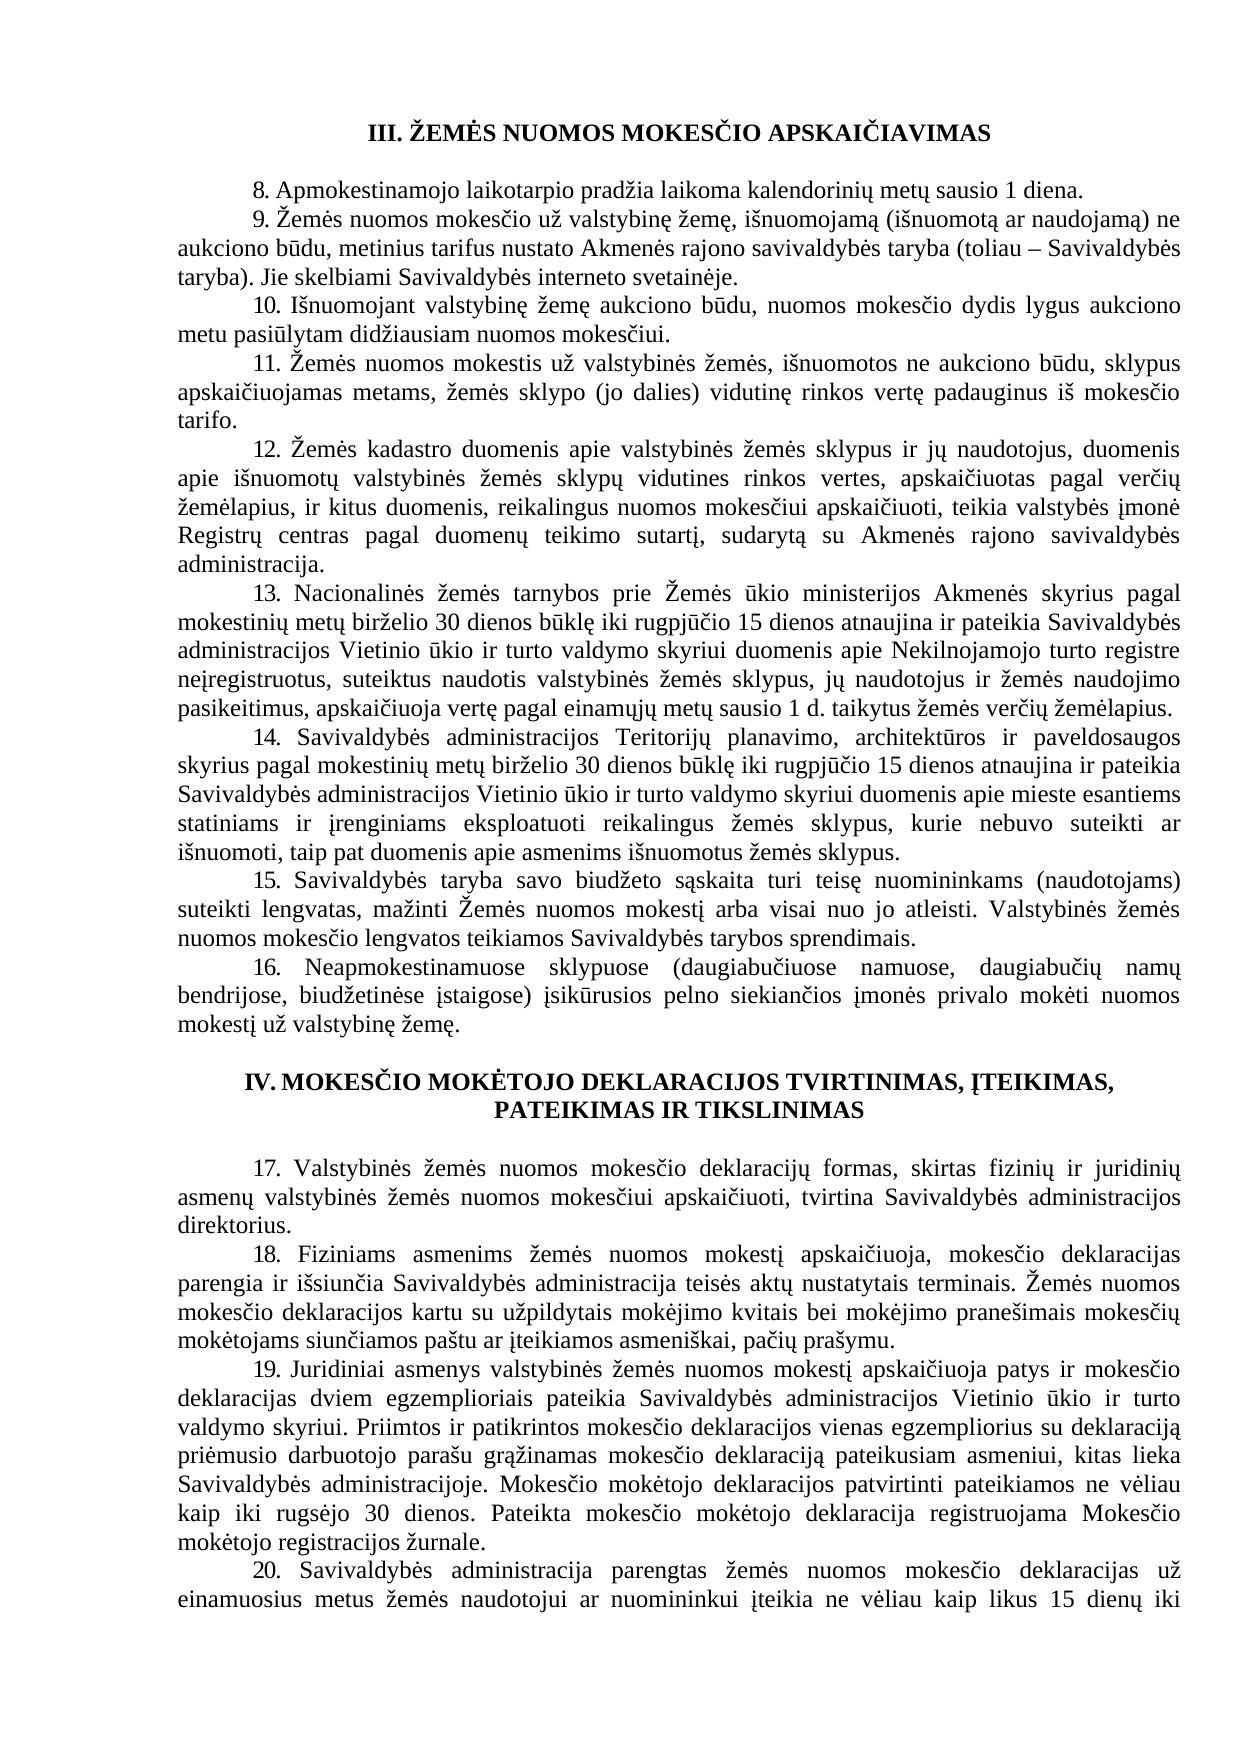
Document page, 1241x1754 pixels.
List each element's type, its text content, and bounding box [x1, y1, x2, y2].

text III. ŽEMĖS NUOMOS MOKESČIO APSKAIČIAVIMAS [177, 118, 1181, 147]
text 8. Apmokestinamojo laikotarpio pradžia laikoma kalendorinių metų sausio 1 diena. [177, 176, 1181, 204]
text 15. Savivaldybės taryba savo biudžeto sąskaita turi teisę nuomininkams (naudotojams) suteikti lengvatas, mažinti Žemės nuomos mokestį arba visai nuo jo atleisti. Valstybinės žemės nuomos mokesčio lengvatos teikiamos Savivaldybės tarybos sprendimais. [177, 866, 1181, 952]
text 14. Savivaldybės administracijos Teritorijų planavimo, architektūros ir paveldosaugos skyrius pagal mokestinių metų birželio 30 dienos būklę iki rugpjūčio 15 dienos atnaujina ir pateikia Savivaldybės administracijos Vietinio ūkio ir turto valdymo skyriui duomenis apie mieste esantiems statiniams ir įrenginiams eksploatuoti reikalingus žemės sklypus, kurie nebuvo suteikti ar išnuomoti, taip pat duomenis apie asmenims išnuomotus žemės sklypus. [177, 722, 1181, 866]
text 20. Savivaldybės administracija parengtas žemės nuomos mokesčio deklaracijas už einamuosius metus žemės naudotojui ar nuomininkui įteikia ne vėliau kaip likus 15 dienų iki [177, 1556, 1181, 1613]
text 12. Žemės kadastro duomenis apie valstybinės žemės sklypus ir jų naudotojus, duomenis apie išnuomotų valstybinės žemės sklypų vidutines rinkos vertes, apskaičiuotas pagal verčių žemėlapius, ir kitus duomenis, reikalingus nuomos mokesčiui apskaičiuoti, teikia valstybės įmonė Registrų centras pagal duomenų teikimo sutartį, sudarytą su Akmenės rajono savivaldybės administracija. [177, 434, 1181, 578]
text IV. MOKESČIO MOKĖTOJO DEKLARACIJOS TVIRTINIMAS, ĮTEIKIMAS, PATEIKIMAS IR TIKSLINIMAS [177, 1067, 1181, 1124]
text 13. Nacionalinės žemės tarnybos prie Žemės ūkio ministerijos Akmenės skyrius pagal mokestinių metų birželio 30 dienos būklę iki rugpjūčio 15 dienos atnaujina ir pateikia Savivaldybės administracijos Vietinio ūkio ir turto valdymo skyriui duomenis apie Nekilnojamojo turto registre neįregistruotus, suteiktus naudotis valstybinės žemės sklypus, jų naudotojus ir žemės naudojimo pasikeitimus, apskaičiuoja vertę pagal einamųjų metų sausio 1 d. taikytus žemės verčių žemėlapius. [177, 578, 1181, 722]
text 11. Žemės nuomos mokestis už valstybinės žemės, išnuomotos ne aukciono būdu, sklypus apskaičiuojamas metams, žemės sklypo (jo dalies) vidutinę rinkos vertę padauginus iš mokesčio tarifo. [177, 348, 1181, 434]
text 19. Juridiniai asmenys valstybinės žemės nuomos mokestį apskaičiuoja patys ir mokesčio deklaracijas dviem egzemplioriais pateikia Savivaldybės administracijos Vietinio ūkio ir turto valdymo skyriui. Priimtos ir patikrintos mokesčio deklaracijos vienas egzempliorius su deklaraciją priėmusio darbuotojo parašu grąžinamas mokesčio deklaraciją pateikusiam asmeniui, kitas lieka Savivaldybės administracijoje. Mokesčio mokėtojo deklaracijos patvirtinti pateikiamos ne vėliau kaip iki rugsėjo 30 dienos. Pateikta mokesčio mokėtojo deklaracija registruojama Mokesčio mokėtojo registracijos žurnale. [177, 1354, 1181, 1556]
text 9. Žemės nuomos mokesčio už valstybinę žemę, išnuomojamą (išnuomotą ar naudojamą) ne aukciono būdu, metinius tarifus nustato Akmenės rajono savivaldybės taryba (toliau – Savivaldybės taryba). Jie skelbiami Savivaldybės interneto svetainėje. [177, 204, 1181, 291]
text 16. Neapmokestinamuose sklypuose (daugiabučiuose namuose, daugiabučių namų bendrijose, biudžetinėse įstaigose) įsikūrusios pelno siekiančios įmonės privalo mokėti nuomos mokestį už valstybinę žemę. [177, 952, 1181, 1038]
text 18. Fiziniams asmenims žemės nuomos mokestį apskaičiuoja, mokesčio deklaracijas parengia ir išsiunčia Savivaldybės administracija teisės aktų nustatytais terminais. Žemės nuomos mokesčio deklaracijos kartu su užpildytais mokėjimo kvitais bei mokėjimo pranešimais mokesčių mokėtojams siunčiamos paštu ar įteikiamos asmeniškai, pačių prašymu. [177, 1239, 1181, 1354]
text 17. Valstybinės žemės nuomos mokesčio deklaracijų formas, skirtas fizinių ir juridinių asmenų valstybinės žemės nuomos mokesčiui apskaičiuoti, tvirtina Savivaldybės administracijos direktorius. [177, 1153, 1181, 1239]
text 10. Išnuomojant valstybinę žemę aukciono būdu, nuomos mokesčio dydis lygus aukciono metu pasiūlytam didžiausiam nuomos mokesčiui. [177, 291, 1181, 348]
